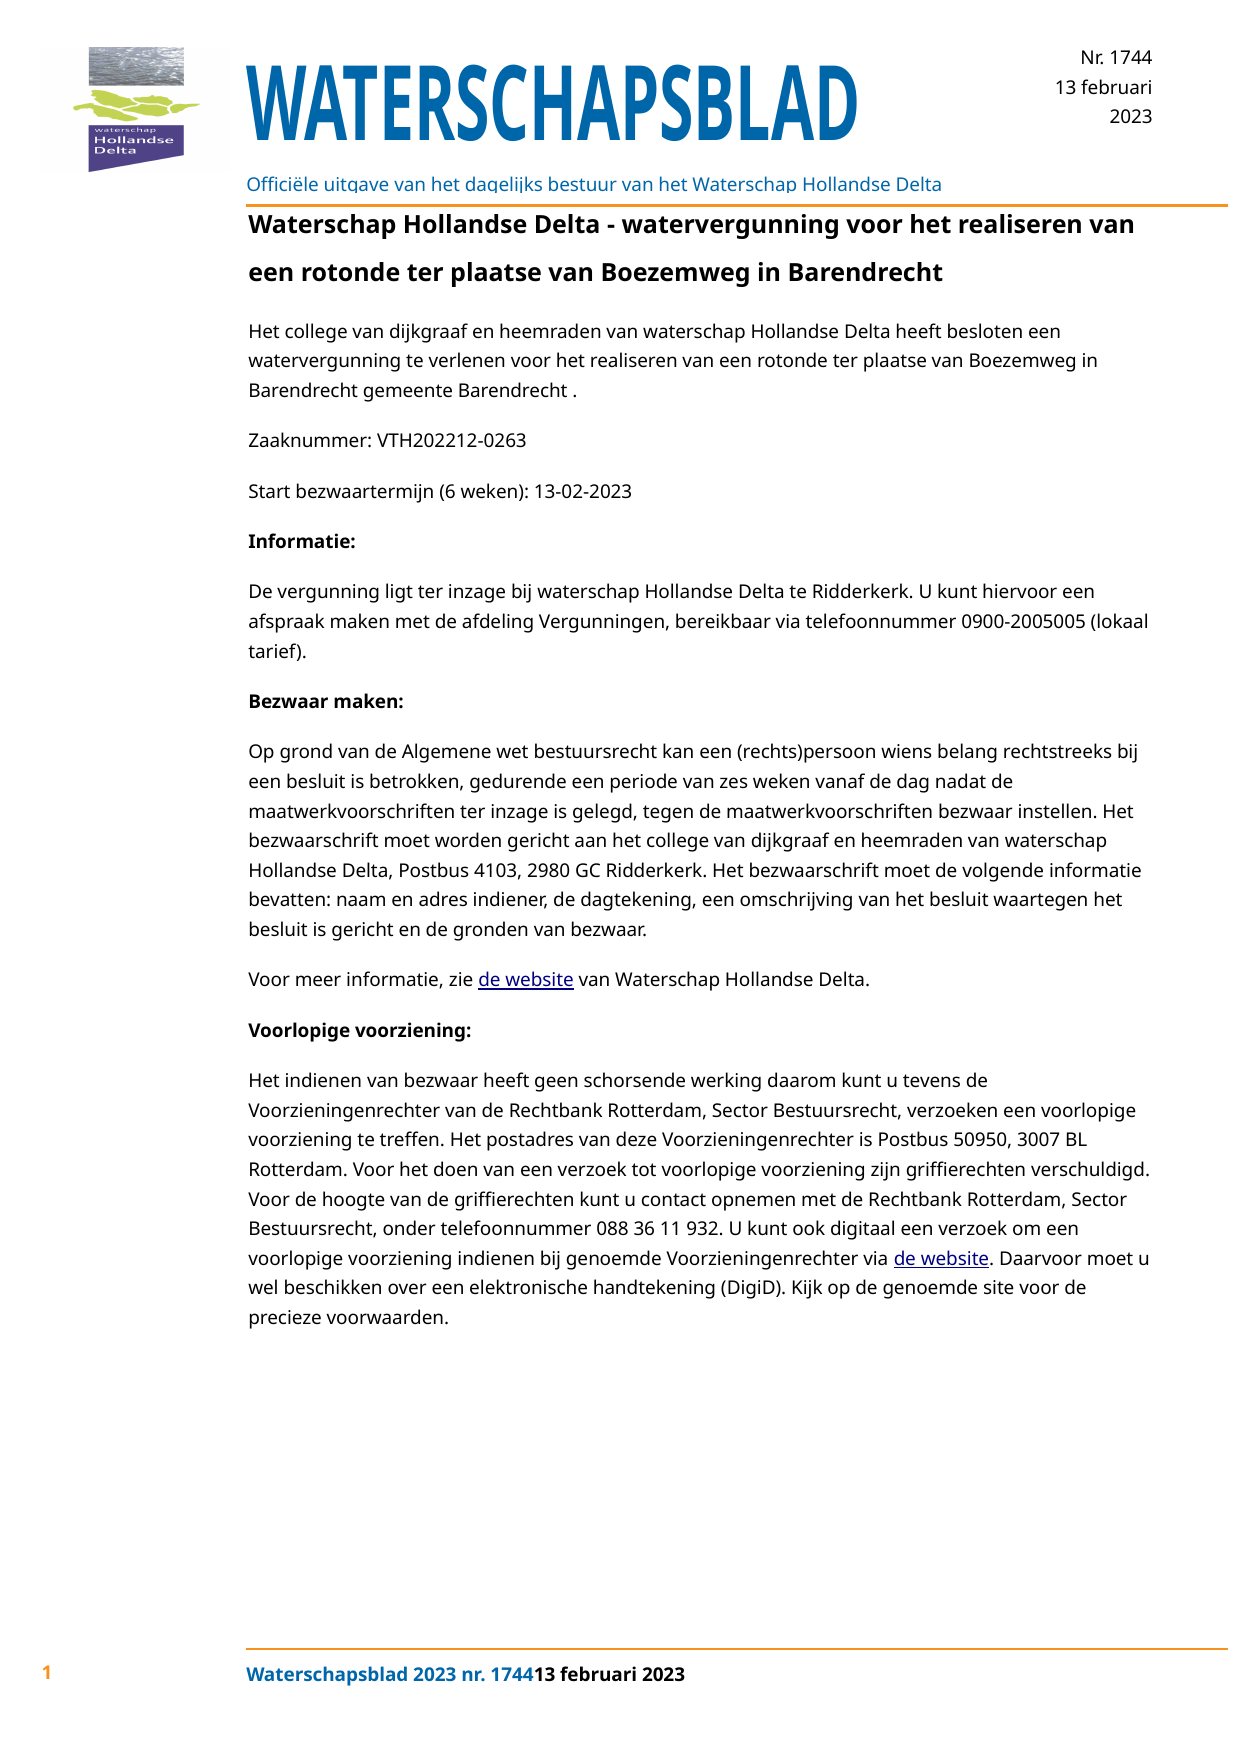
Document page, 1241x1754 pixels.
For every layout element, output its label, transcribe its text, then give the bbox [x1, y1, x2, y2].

text Bezwaar maken: [248, 688, 1152, 714]
text Voorlopige voorziening: [248, 1017, 1152, 1043]
text De vergunning ligt ter inzage bij waterschap Hollandse Delta te Ridderkerk. U kunt hiervoor een afspraak maken met de afdeling Vergunningen, bereikbaar via telefoonnummer 0900-2005005 (lokaal tarief). [248, 579, 1152, 664]
text Het college van dijkgraaf en heemraden van waterschap Hollandse Delta heeft besloten een watervergunning te verlenen voor het realiseren van een rotonde ter plaatse van Boezemweg in Barendrecht gemeente Barendrecht . [248, 318, 1152, 403]
text Voor meer informatie, zie de website van Waterschap Hollandse Delta. [248, 967, 1152, 992]
text Zaaknummer: VTH202212-0263 [248, 427, 1152, 453]
text Informatie: [248, 528, 1152, 554]
text Start bezwaartermijn (6 weken): 13-02-2023 [248, 478, 1152, 504]
picture [41, 47, 231, 172]
text Het indienen van bezwaar heeft geen schorsende werking daarom kunt u tevens de Voorzieningenrechter van de Rechtbank Rotterdam, Sector Bestuursrecht, verzoeken een voorlopige voorziening te treffen. Het postadres van deze Voorzieningenrechter is Postbus 50950, 3007 BL Rotterdam. Voor het doen van een verzoek tot voorlopige voorziening zijn griffierechten verschuldigd. Voor de hoogte van de griffierechten kunt u contact opnemen met de Rechtbank Rotterdam, Sector Bestuursrecht, onder telefoonnummer 088 36 11 932. U kunt ook digitaal een verzoek om een voorlopige voorziening indienen bij genoemde Voorzieningenrechter via de website. Daarvoor moet u wel beschikken over een elektronische handtekening (DigiD). Kijk op de genoemde site voor de precieze voorwaarden. [248, 1067, 1152, 1330]
text Waterschap Hollandse Delta - watervergunning voor het realiseren van een rotonde ter plaatse van Boezemweg in Barendrecht [248, 207, 1152, 288]
text Op grond van de Algemene wet bestuursrecht kan een (rechts)persoon wiens belang rechtstreeks bij een besluit is betrokken, gedurende een periode van zes weken vanaf de dag nadat de maatwerkvoorschriften ter inzage is gelegd, tegen de maatwerkvoorschriften bezwaar instellen. Het bezwaarschrift moet worden gericht aan het college van dijkgraaf en heemraden van waterschap Hollandse Delta, Postbus 4103, 2980 GC Ridderkerk. Het bezwaarschrift moet de volgende informatie bevatten: naam en adres indiener, de dagtekening, een omschrijving van het besluit waartegen het besluit is gericht en de gronden van bezwaar. [248, 739, 1152, 942]
